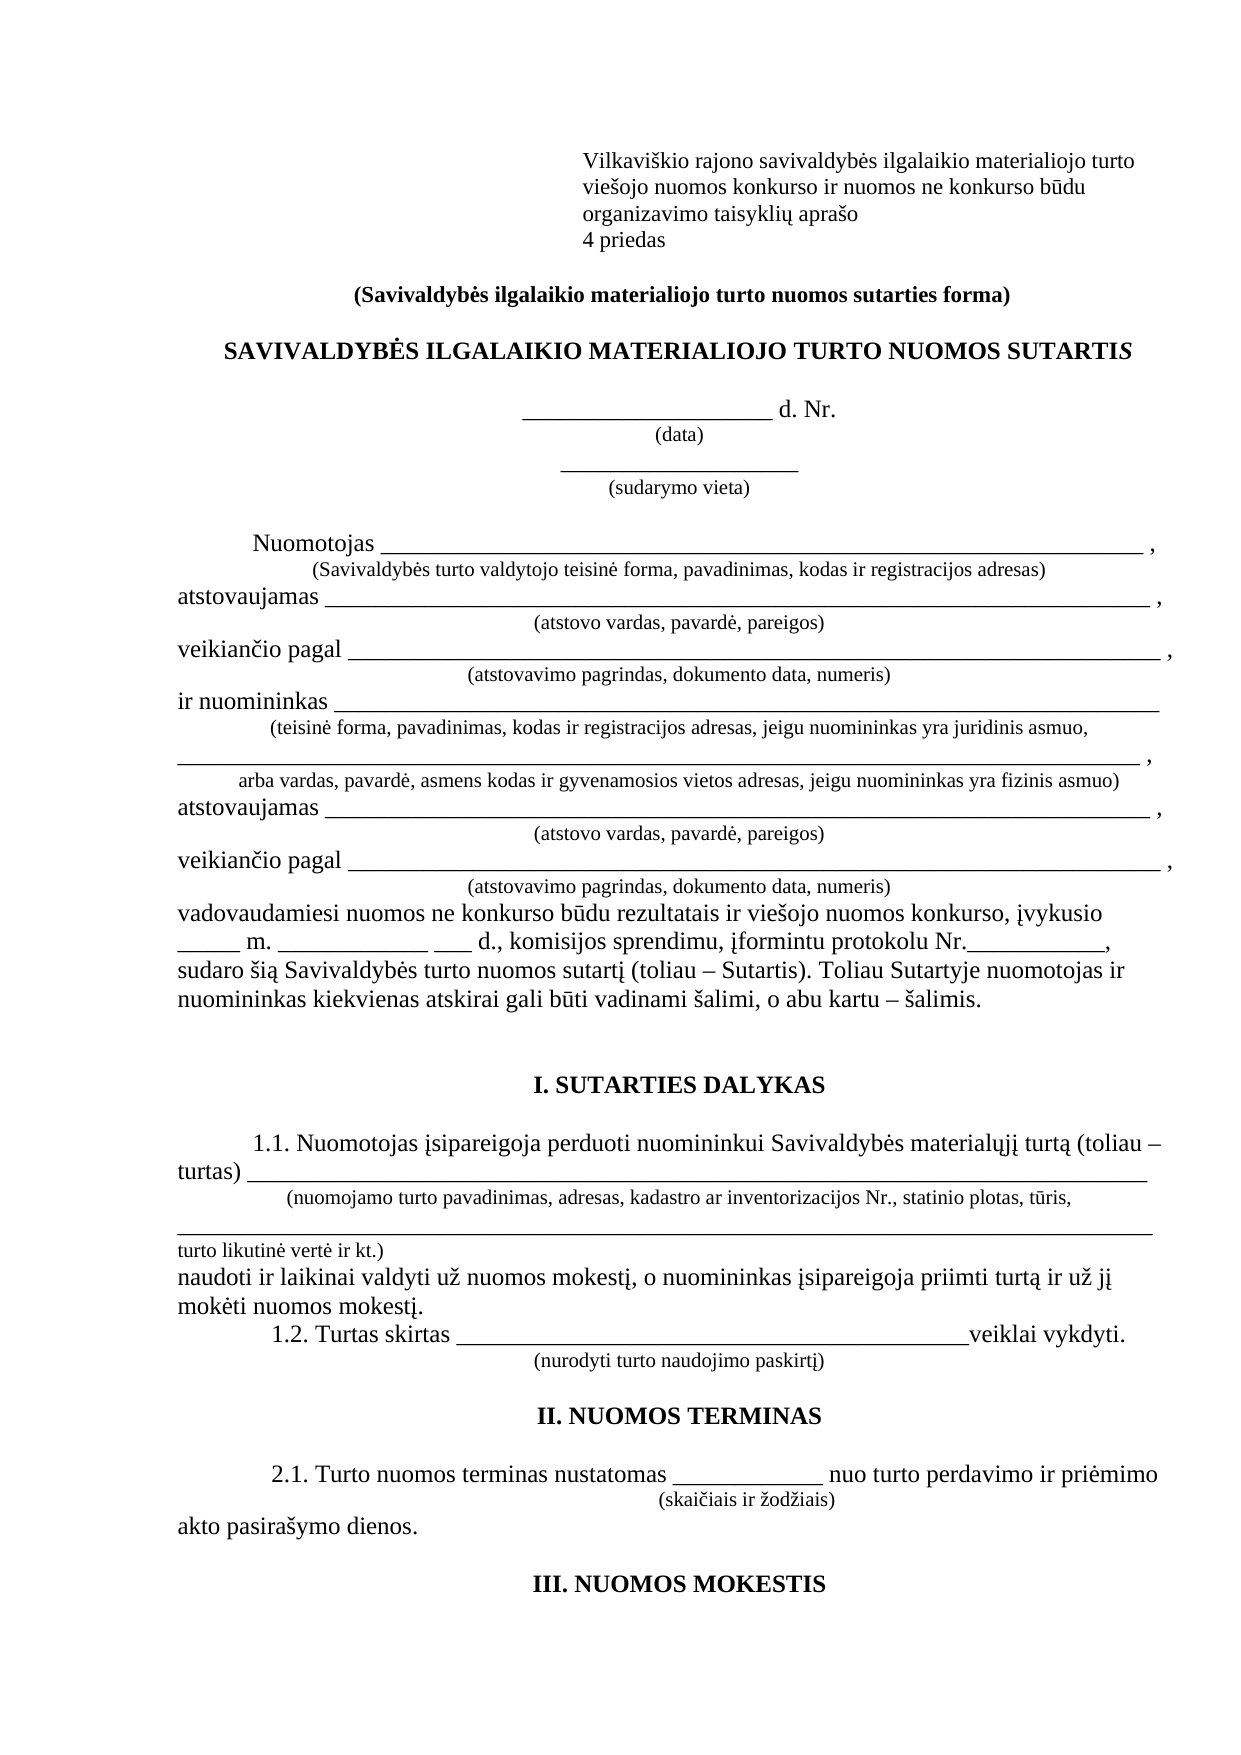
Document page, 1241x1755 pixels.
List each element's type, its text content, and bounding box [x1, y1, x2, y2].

text vadovaudamiesi nuomos ne konkurso būdu rezultatais ir viešojo nuomos konkurso, įvykusio [177, 898, 1181, 926]
text (atstovavimo pagrindas, dokumento data, numeris) [177, 662, 1181, 686]
text 2.1. Turto nuomos terminas nustatomas ____________ nuo turto perdavimo ir priėmimo [177, 1459, 1181, 1487]
text (atstovo vardas, pavardė, pareigos) [177, 821, 1181, 845]
text ___________________ [177, 446, 1181, 475]
text viešojo nuomos konkurso ir nuomos ne konkurso būdu [582, 173, 1181, 199]
text ir nuomininkas __________________________________________________________________ [177, 686, 1181, 715]
text sudaro šią Savivaldybės turto nuomos sutartį (toliau – Sutartis). Toliau Sutartyje nuomotojas ir [177, 955, 1181, 984]
text 4 priedas [582, 226, 1181, 252]
text (nurodyti turto naudojimo paskirtį) [177, 1348, 1181, 1372]
text ______________________________________________________________________________ [177, 1209, 1181, 1238]
text atstovaujamas __________________________________________________________________ , [177, 581, 1181, 609]
text veikiančio pagal _________________________________________________________________ , [177, 845, 1181, 874]
text (atstovavimo pagrindas, dokumento data, numeris) [177, 874, 1181, 898]
text SAVIVALDYBĖS ILGALAIKIO MATERIALIOJO TURTO NUOMOS SUTARTIS [177, 336, 1181, 365]
text _____________________________________________________________________________ , [177, 739, 1181, 768]
text mokėti nuomos mokestį. [177, 1291, 1181, 1319]
text (atstovo vardas, pavardė, pareigos) [177, 609, 1181, 634]
text Nuomotojas _____________________________________________________________ , [177, 528, 1181, 557]
text nuomininkas kiekvienas atskirai gali būti vadinami šalimi, o abu kartu – šalimis. [177, 984, 1181, 1013]
text akto pasirašymo dienos. [177, 1511, 1181, 1540]
text (Savivaldybės turto valdytojo teisinė forma, pavadinimas, kodas ir registracijos adresas) [177, 557, 1181, 581]
text (teisinė forma, pavadinimas, kodas ir registracijos adresas, jeigu nuomininkas yra juridinis asmuo, [177, 715, 1181, 739]
text (sudarymo vieta) [177, 475, 1181, 499]
text _____ m. ____________ ___ d., komisijos sprendimu, įformintu protokolu Nr.___________, [177, 926, 1181, 955]
text turto likutinė vertė ir kt.) [177, 1238, 1181, 1262]
text (data) [177, 422, 1181, 446]
text I. SUTARTIES DALYKAS [177, 1070, 1181, 1099]
text atstovaujamas __________________________________________________________________ , [177, 792, 1181, 821]
text Vilkaviškio rajono savivaldybės ilgalaikio materialiojo turto [582, 147, 1181, 173]
text organizavimo taisyklių aprašo [582, 199, 1181, 226]
text turtas) ________________________________________________________________________ [177, 1156, 1181, 1185]
text II. NUOMOS TERMINAS [177, 1401, 1181, 1430]
text ____________________ d. Nr. [177, 394, 1181, 422]
text (skaičiais ir žodžiais) [177, 1487, 1181, 1511]
text (nuomojamo turto pavadinimas, adresas, kadastro ar inventorizacijos Nr., statinio plotas, tūris, [177, 1185, 1181, 1209]
text arba vardas, pavardė, asmens kodas ir gyvenamosios vietos adresas, jeigu nuomininkas yra fizinis asmuo) [177, 768, 1181, 792]
text veikiančio pagal _________________________________________________________________ , [177, 634, 1181, 662]
text 1.1. Nuomotojas įsipareigoja perduoti nuomininkui Savivaldybės materialųjį turtą (toliau – [177, 1128, 1181, 1156]
text naudoti ir laikinai valdyti už nuomos mokestį, o nuomininkas įsipareigoja priimti turtą ir už jį [177, 1262, 1181, 1291]
text 1.2. Turtas skirtas _________________________________________veiklai vykdyti. [177, 1319, 1181, 1348]
text III. NUOMOS MOKESTIS [177, 1569, 1181, 1598]
text (Savivaldybės ilgalaikio materialiojo turto nuomos sutarties forma) [177, 281, 1181, 307]
